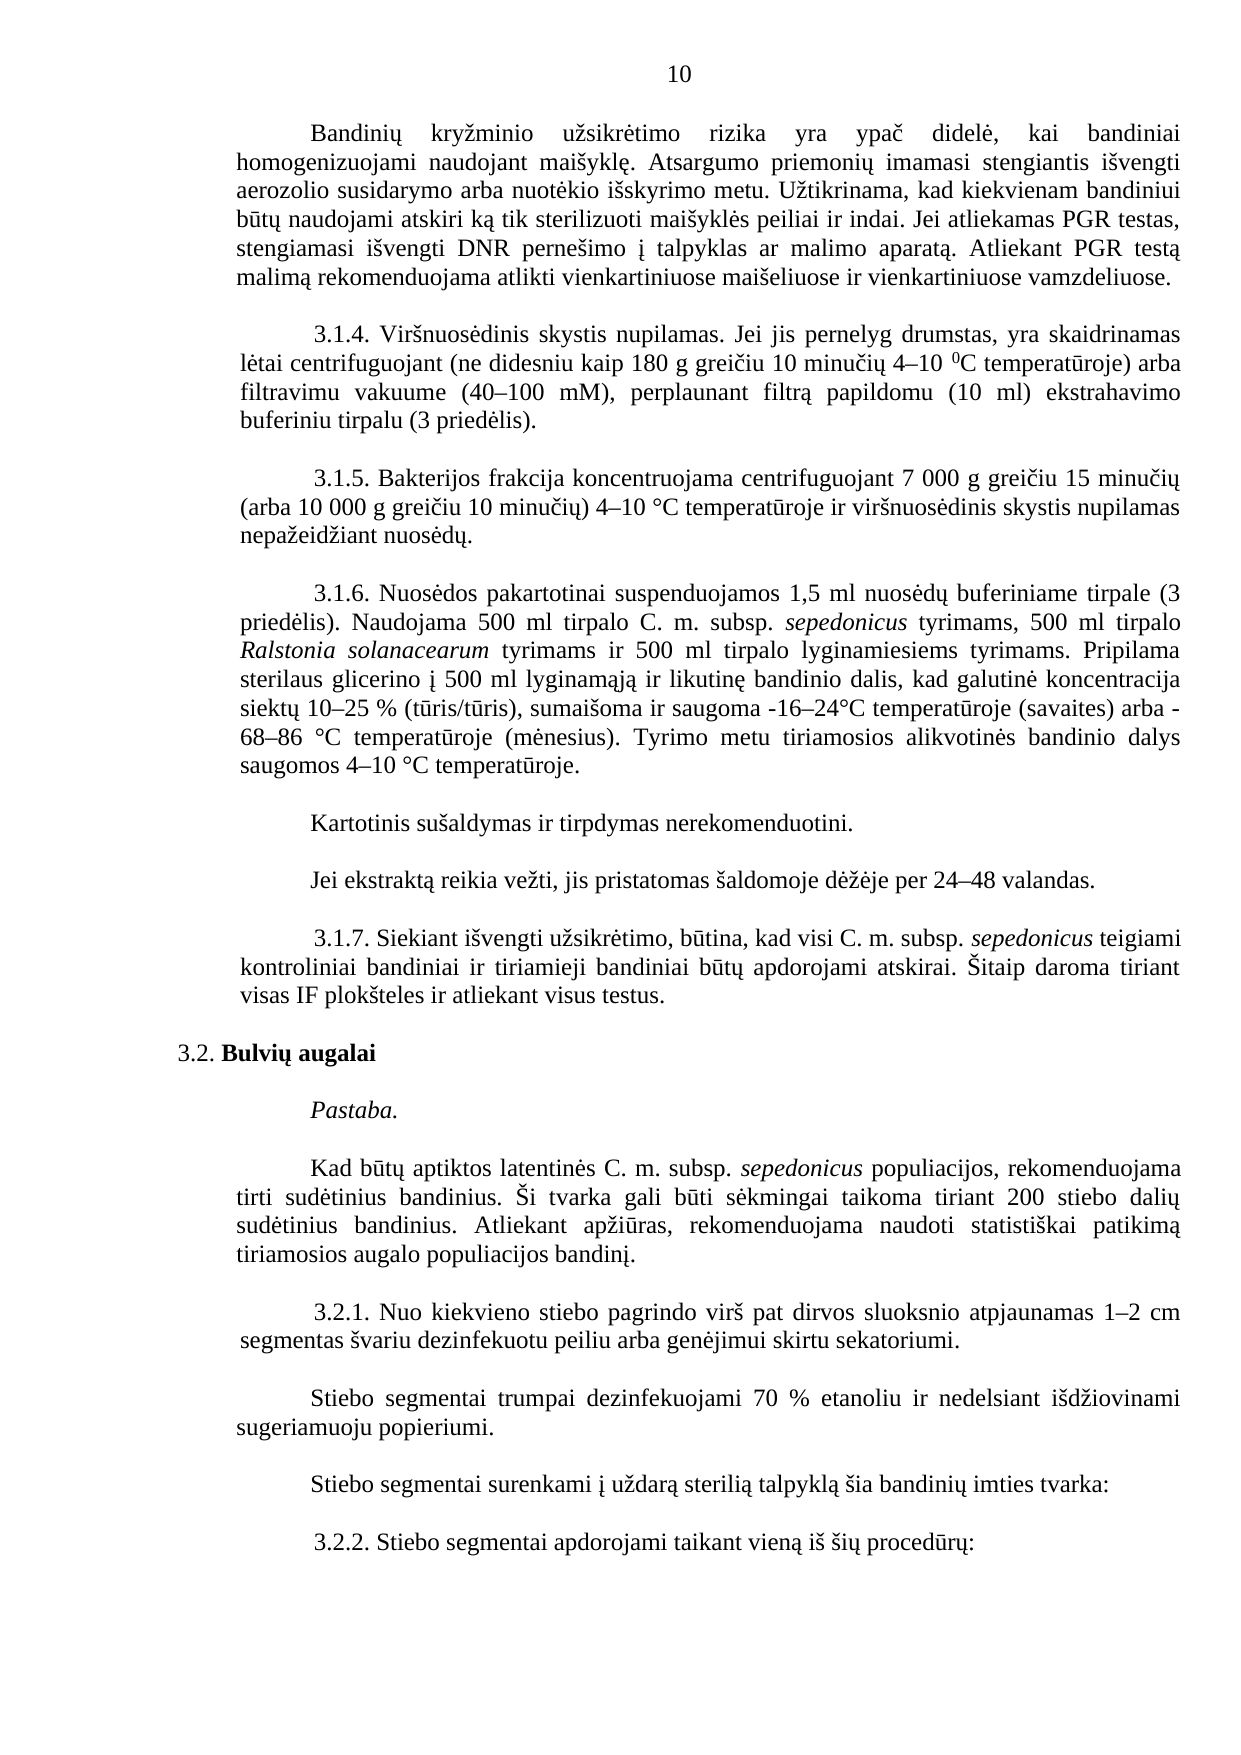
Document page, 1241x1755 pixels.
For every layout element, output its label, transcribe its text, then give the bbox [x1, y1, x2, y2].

text 3.1.6. Nuosėdos pakartotinai suspenduojamos 1,5 ml nuosėdų buferiniame tirpale (3 priedėlis). Naudojama 500 ml tirpalo C. m. subsp. sepedonicus tyrimams, 500 ml tirpalo Ralstonia solanacearum tyrimams ir 500 ml tirpalo lyginamiesiems tyrimams. Pripilama sterilaus glicerino į 500 ml lyginamąją ir likutinę bandinio dalis, kad galutinė koncentracija siektų 10–25 % (tūris/tūris), sumaišoma ir saugoma -16–24°C temperatūroje (savaites) arba -68–86 °C temperatūroje (mėnesius). Tyrimo metu tiriamosios alikvotinės bandinio dalys saugomos 4–10 °C temperatūroje. [240, 578, 1181, 779]
text Kartotinis sušaldymas ir tirpdymas nerekomenduotini. [236, 808, 1181, 837]
text Kad būtų aptiktos latentinės C. m. subsp. sepedonicus populiacijos, rekomenduojama tirti sudėtinius bandinius. Ši tvarka gali būti sėkmingai taikoma tiriant 200 stiebo dalių sudėtinius bandinius. Atliekant apžiūras, rekomenduojama naudoti statistiškai patikimą tiriamosios augalo populiacijos bandinį. [236, 1153, 1181, 1268]
text 3.1.5. Bakterijos frakcija koncentruojama centrifuguojant 7 000 g greičiu 15 minučių (arba 10 000 g greičiu 10 minučių) 4–10 °C temperatūroje ir viršnuosėdinis skystis nupilamas nepažeidžiant nuosėdų. [240, 463, 1181, 549]
text Jei ekstraktą reikia vežti, jis pristatomas šaldomoje dėžėje per 24–48 valandas. [236, 866, 1181, 894]
text 3.2.1. Nuo kiekvieno stiebo pagrindo virš pat dirvos sluoksnio atpjaunamas 1–2 cm segmentas švariu dezinfekuotu peiliu arba genėjimui skirtu sekatoriumi. [240, 1297, 1181, 1354]
text Pastaba. [236, 1096, 1181, 1124]
text Stiebo segmentai trumpai dezinfekuojami 70 % etanoliu ir nedelsiant išdžiovinami sugeriamuoju popieriumi. [236, 1383, 1181, 1441]
text 3.2.2. Stiebo segmentai apdorojami taikant vieną iš šių procedūrų: [240, 1527, 1181, 1556]
text 3.1.7. Siekiant išvengti užsikrėtimo, būtina, kad visi C. m. subsp. sepedonicus teigiami kontroliniai bandiniai ir tiriamieji bandiniai būtų apdorojami atskirai. Šitaip daroma tiriant visas IF plokšteles ir atliekant visus testus. [240, 923, 1181, 1009]
text Stiebo segmentai surenkami į uždarą sterilią talpyklą šia bandinių imties tvarka: [236, 1469, 1181, 1498]
text Bandinių kryžminio užsikrėtimo rizika yra ypač didelė, kai bandiniai homogenizuojami naudojant maišyklę. Atsargumo priemonių imamasi stengiantis išvengti aerozolio susidarymo arba nuotėkio išskyrimo metu. Užtikrinama, kad kiekvienam bandiniui būtų naudojami atskiri ką tik sterilizuoti maišyklės peiliai ir indai. Jei atliekamas PGR testas, stengiamasi išvengti DNR pernešimo į talpyklas ar malimo aparatą. Atliekant PGR testą malimą rekomenduojama atlikti vienkartiniuose maišeliuose ir vienkartiniuose vamzdeliuose. [236, 118, 1181, 291]
text 3.1.4. Viršnuosėdinis skystis nupilamas. Jei jis pernelyg drumstas, yra skaidrinamas lėtai centrifuguojant (ne didesniu kaip 180 g greičiu 10 minučių 4–10 0C temperatūroje) arba filtravimu vakuume (40–100 mM), perplaunant filtrą papildomu (10 ml) ekstrahavimo buferiniu tirpalu (3 priedėlis). [240, 319, 1181, 434]
text 3.2. Bulvių augalai [177, 1038, 1181, 1067]
